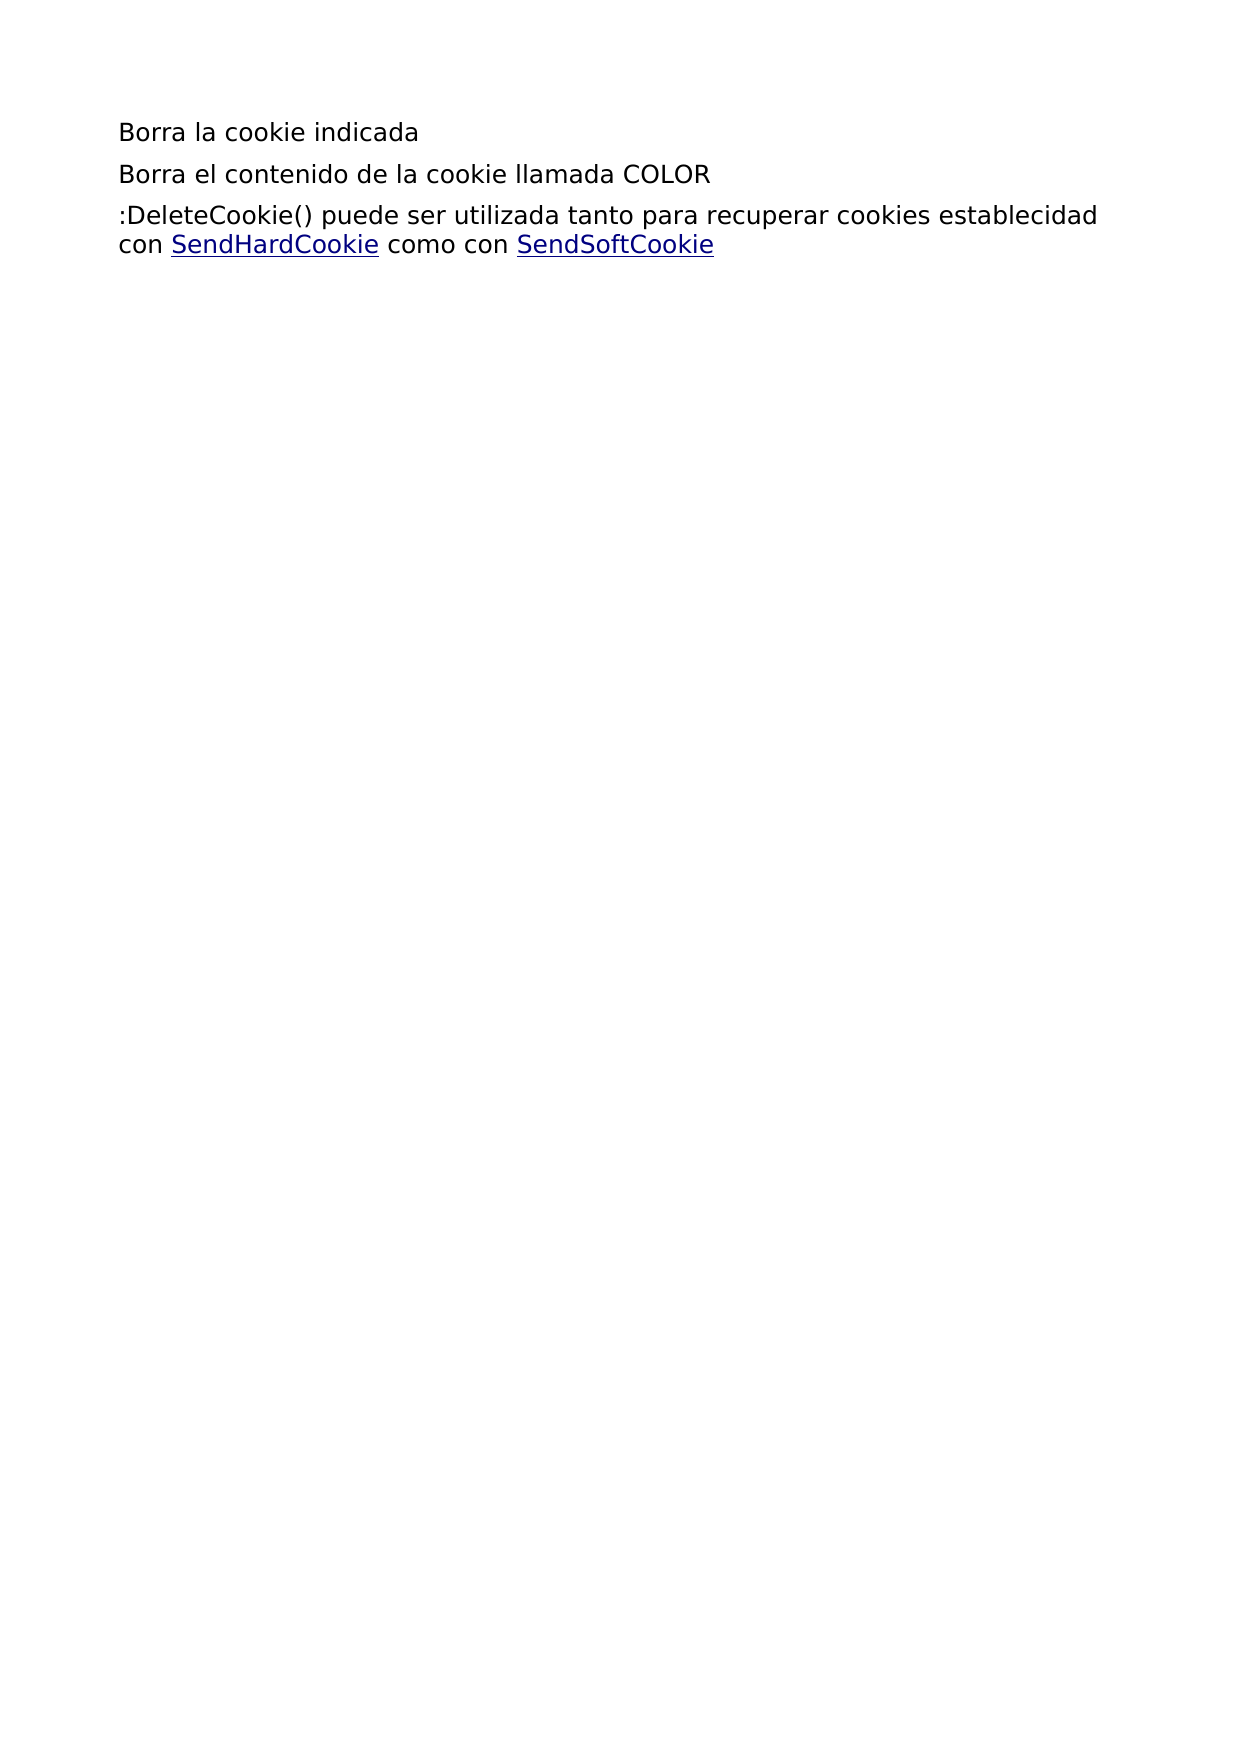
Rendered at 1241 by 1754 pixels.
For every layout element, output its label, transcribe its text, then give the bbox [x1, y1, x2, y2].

text Borra la cookie indicada [118, 118, 1122, 147]
text :DeleteCookie() puede ser utilizada tanto para recuperar cookies establecidad con SendHardCookie como con SendSoftCookie [118, 201, 1122, 260]
text Borra el contenido de la cookie llamada COLOR [118, 160, 1122, 189]
